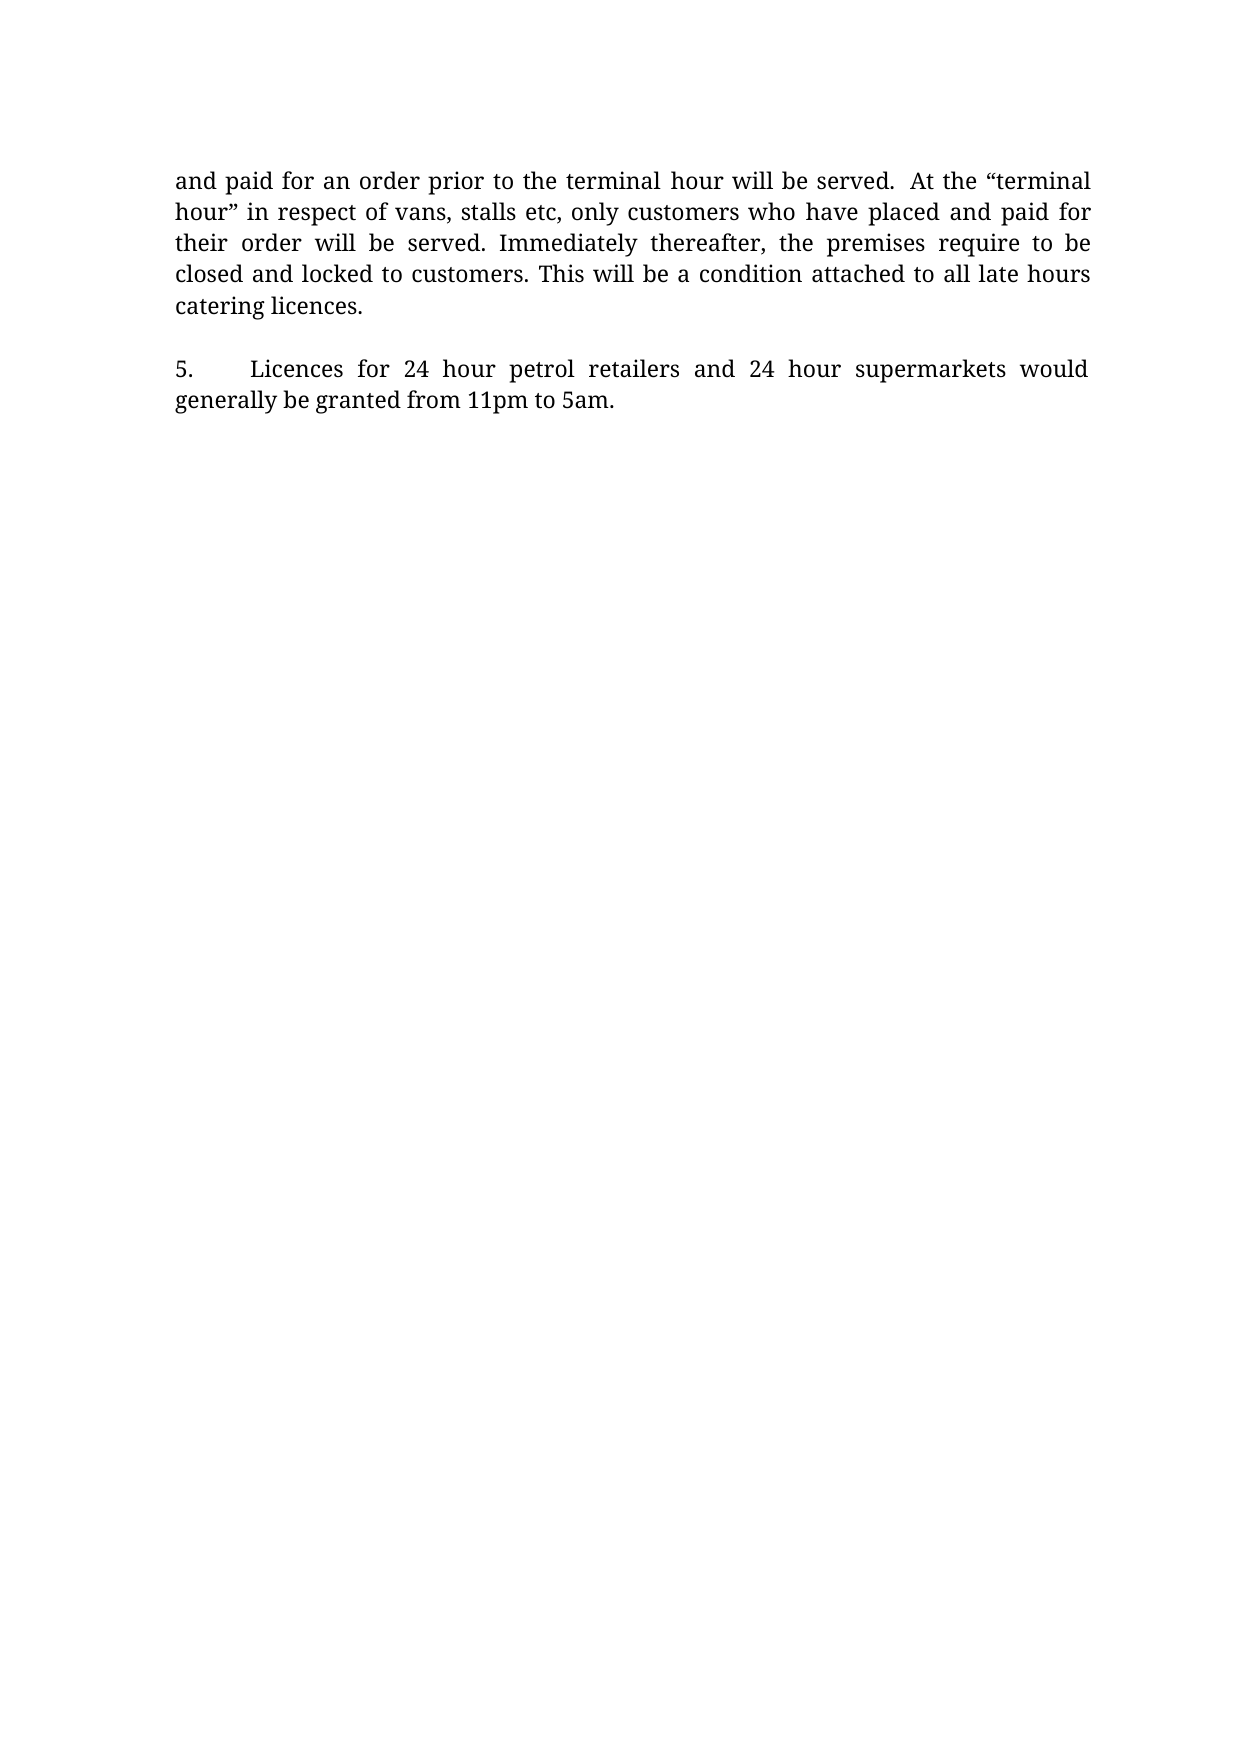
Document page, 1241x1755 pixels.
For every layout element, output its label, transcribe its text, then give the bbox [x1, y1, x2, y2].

list and paid for an order prior to the terminal hour will be served. At the “terminal hour” in respect of vans, stalls etc, only customers who have placed and paid for their order will be served. Immediately thereafter, the premises require to be closed and locked to customers. This will be a condition attached to all late hours catering licences. [175, 164, 1091, 321]
list Licences for 24 hour petrol retailers and 24 hour supermarkets would generally be granted from 11pm to 5am. [175, 353, 1090, 415]
